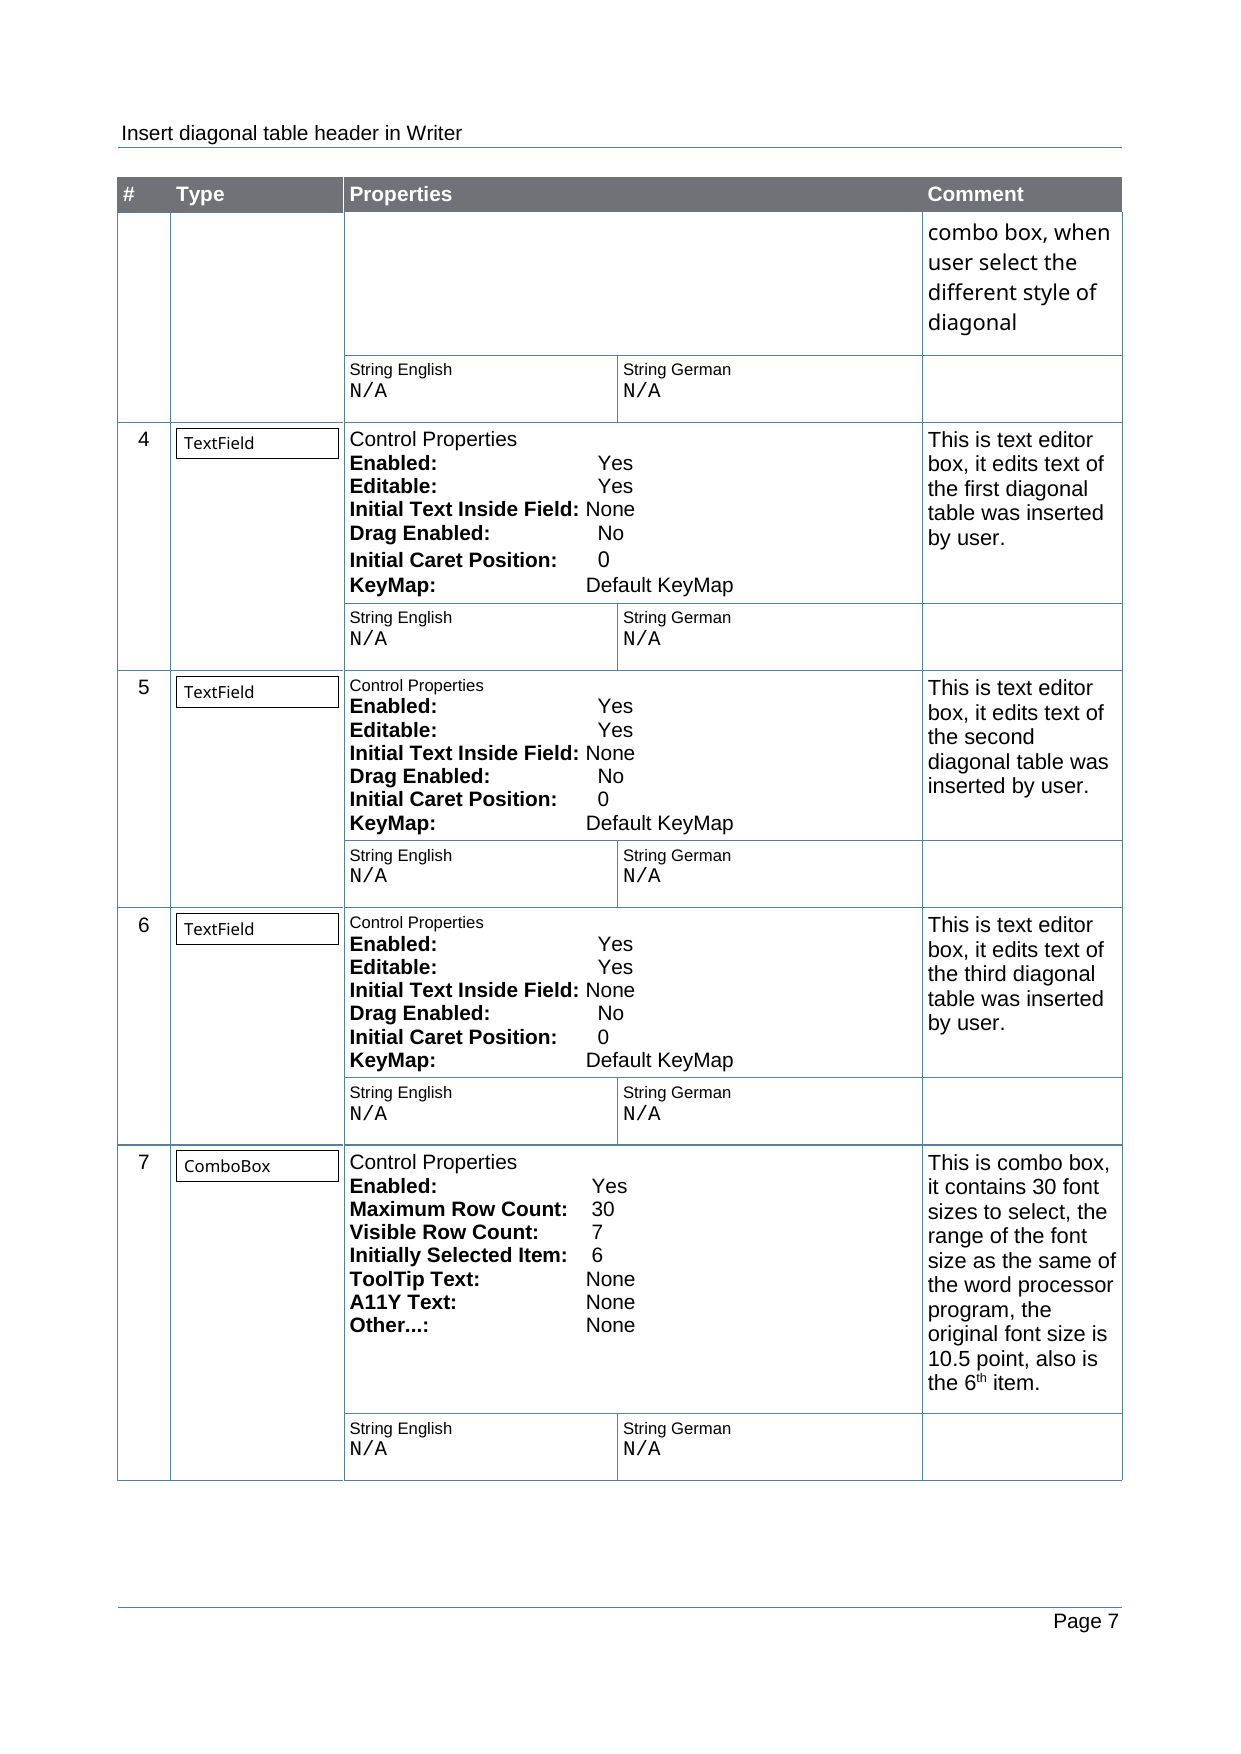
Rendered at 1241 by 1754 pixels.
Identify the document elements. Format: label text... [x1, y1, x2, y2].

table_cell String English N/A [345, 841, 617, 907]
table_cell String English N/A [345, 356, 617, 422]
table_header Control Properties Enabled: Yes Editable: Yes Initial Text Inside Field: None Drag Enabled: No Initial Caret Position: 0 KeyMap: Default KeyMap [345, 423, 922, 603]
table_cell [171, 671, 343, 907]
table_header This is text editor box, it edits text of the third diagonal table was inserted by user. [923, 908, 1122, 1077]
table_header Comment [922, 177, 1122, 211]
table_cell 4 [118, 423, 170, 670]
table_header Type [170, 177, 343, 212]
table_cell [923, 1414, 1122, 1480]
table_cell String German N/A [618, 604, 922, 670]
table_header 7 [118, 1146, 170, 1480]
table_cell [923, 356, 1122, 422]
table_header Control Properties Enabled: Yes Maximum Row Count: 30 Visible Row Count: 7 Initially Selected Item: 6 ToolTip Text: None A11Y Text: None Other...: None [345, 1146, 922, 1413]
table_cell [118, 213, 170, 422]
table_cell String German N/A [618, 1078, 922, 1144]
table_header [345, 212, 922, 355]
table_header [171, 1146, 343, 1480]
table_cell [923, 1078, 1122, 1144]
table_cell 6 [118, 908, 170, 1144]
table_cell String English N/A [345, 604, 617, 670]
table_header combo box, when user select the different style of diagonal [923, 212, 1122, 355]
table_cell 5 [118, 671, 170, 907]
table_header This is text editor box, it edits text of the second diagonal table was inserted by user. [923, 671, 1122, 840]
table_header Control Properties Enabled: Yes Editable: Yes Initial Text Inside Field: None Drag Enabled: No Initial Caret Position: 0 KeyMap: Default KeyMap [345, 908, 922, 1077]
table_cell String English N/A [345, 1414, 617, 1480]
table_cell String English N/A [345, 1078, 617, 1144]
table_cell [171, 213, 343, 422]
table_header This is text editor box, it edits text of the first diagonal table was inserted by user. [923, 423, 1122, 603]
table_cell [171, 423, 343, 670]
table_cell [923, 604, 1122, 670]
table_cell String German N/A [618, 841, 922, 907]
table_header This is combo box, it contains 30 font sizes to select, the range of the font size as the same of the word processor program, the original font size is 10.5 point, also is the 6th item. [923, 1146, 1122, 1413]
table_cell String German N/A [618, 1414, 922, 1480]
table_header Properties [344, 177, 922, 211]
table_header # [117, 177, 170, 212]
table_cell [171, 908, 343, 1144]
table_header Control Properties Enabled: Yes Editable: Yes Initial Text Inside Field: None Drag Enabled: No Initial Caret Position: 0 KeyMap: Default KeyMap [345, 671, 922, 840]
table_cell [923, 841, 1122, 907]
table_cell String German N/A [618, 356, 922, 422]
